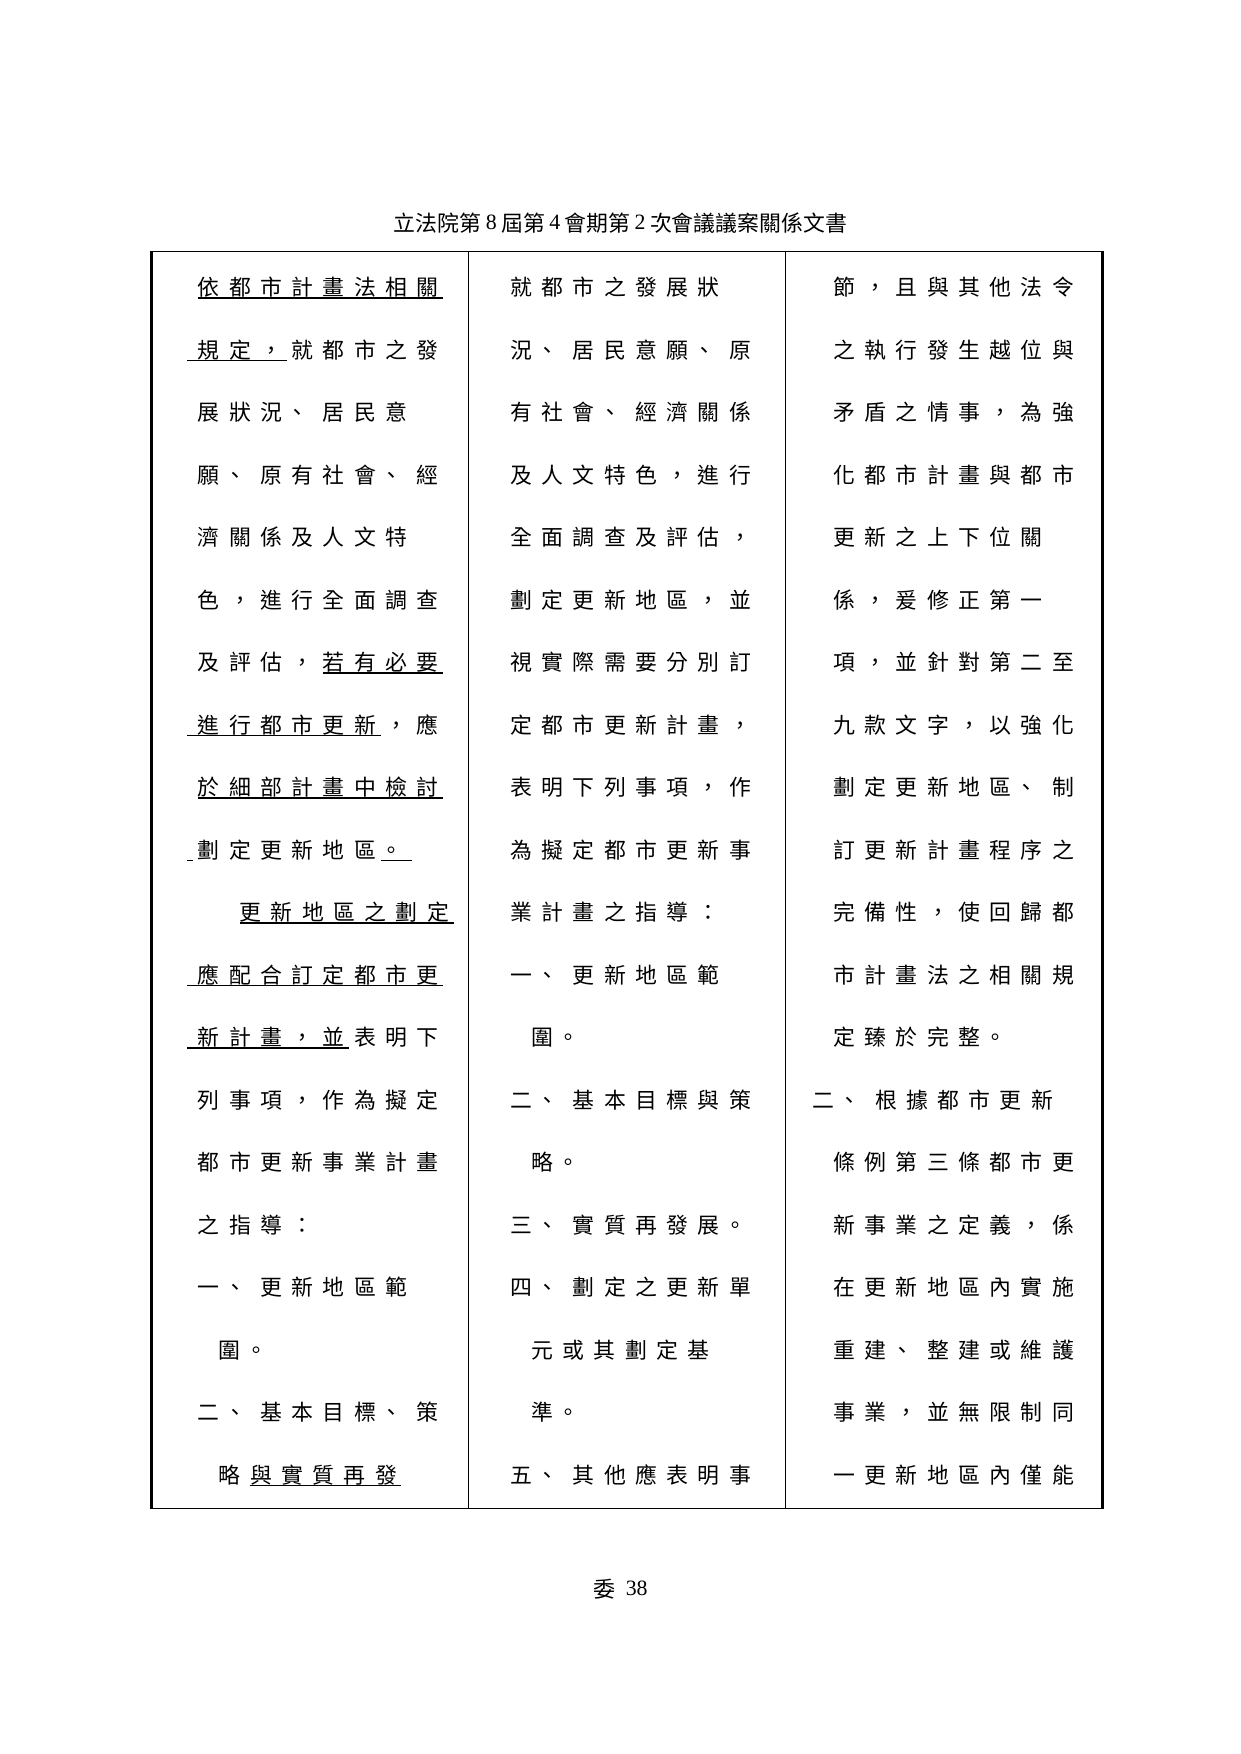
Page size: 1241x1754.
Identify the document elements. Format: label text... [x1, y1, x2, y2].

table_cell 節，且與其他法令之執行發生越位與矛盾之情事，為強化都市計畫與都市更新之上下位關係，爰修正第一項，並針對第二至九款文字，以強化劃定更新地區、制訂更新計畫程序之完備性，使回歸都市計畫法之相關規定臻於完整。 二、根據都市更新條例第三條都市更新事業之定義，係在更新地區內實施重建、整建或維護事業，並無限制同一更新地區內僅能 [786, 252, 1101, 1508]
table_cell 就都市之發展狀況、居民意願、原有社會、經濟關係及人文特色，進行全面調查及評估，劃定更新地區，並視實際需要分別訂定都市更新計畫，表明下列事項，作為擬定都市更新事業計畫之指導： 一、更新地區範圍。 二、基本目標與策略。 三、實質再發展。 四、劃定之更新單元或其劃定基準。 五、其他應表明事 [469, 252, 785, 1508]
table_cell 依都市計畫法相關規定，就都市之發展狀況、居民意願、原有社會、經濟關係及人文特色，進行全面調查及評估，若有必要進行都市更新，應於細部計畫中檢討劃定更新地區。 更新地區之劃定應配合訂定都市更新計畫，並表明下列事項，作為擬定都市更新事業計畫之指導： 一、更新地區範圍。 二、基本目標、策略與實質再發 [153, 252, 468, 1508]
